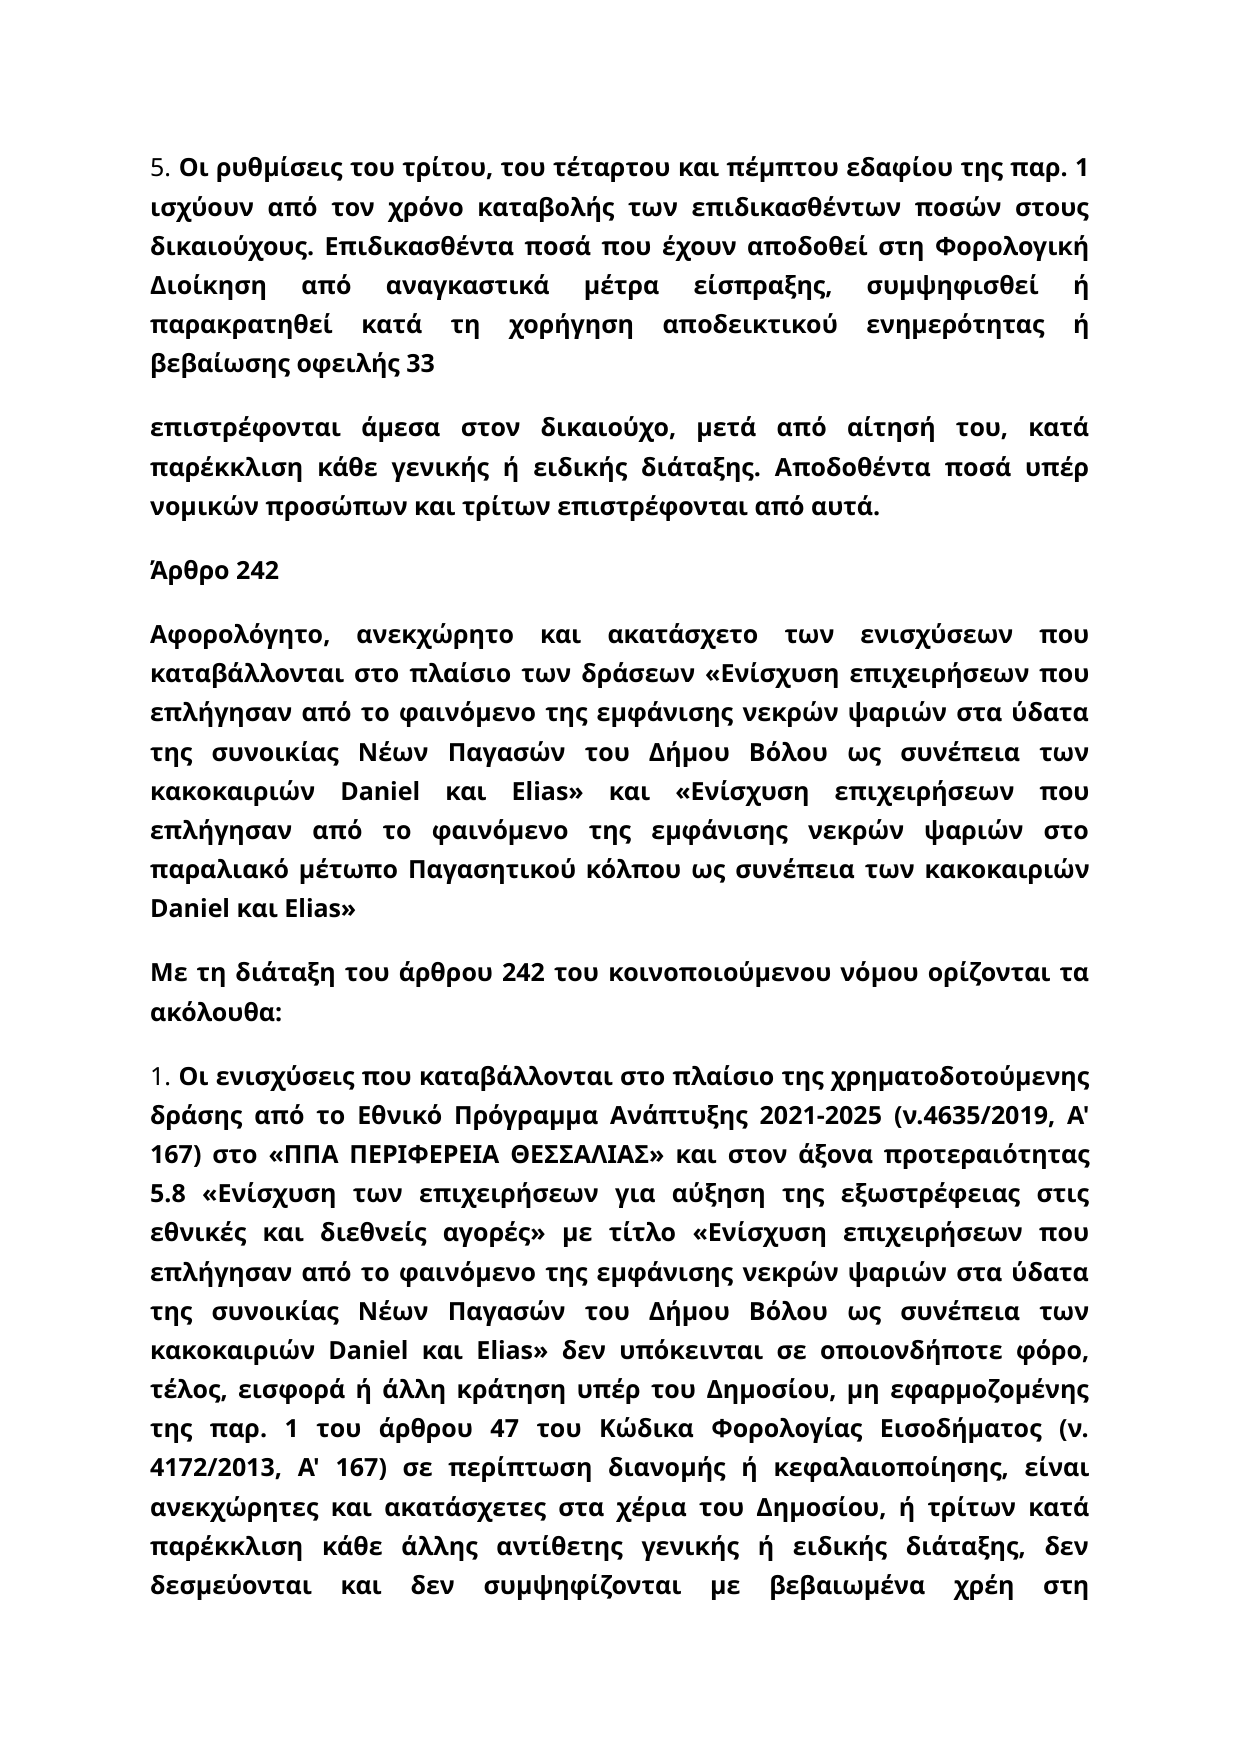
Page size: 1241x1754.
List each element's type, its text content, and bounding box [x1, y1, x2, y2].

text 5. Οι ρυθμίσεις του τρίτου, του τέταρτου και πέμπτου εδαφίου της παρ. 1 ισχύουν από τον χρόνο καταβολής των επιδικασθέντων ποσών στους δικαιούχους. Επιδικασθέντα ποσά που έχουν αποδοθεί στη Φορολογική Διοίκηση από αναγκαστικά μέτρα είσπραξης, συμψηφισθεί ή παρακρατηθεί κατά τη χορήγηση αποδεικτικού ενημερότητας ή βεβαίωσης οφειλής 33 [150, 150, 1090, 380]
text 1. Οι ενισχύσεις που καταβάλλονται στο πλαίσιο της χρηματοδοτούμενης δράσης από το Εθνικό Πρόγραμμα Ανάπτυξης 2021-2025 (ν.4635/2019, Α' 167) στο «ΠΠΑ ΠΕΡΙΦΕΡΕΙΑ ΘΕΣΣΑΛΙΑΣ» και στον άξονα προτεραιότητας 5.8 «Ενίσχυση των επιχειρήσεων για αύξηση της εξωστρέφειας στις εθνικές και διεθνείς αγορές» με τίτλο «Ενίσχυση επιχειρήσεων που επλήγησαν από το φαινόμενο της εμφάνισης νεκρών ψαριών στα ύδατα της συνοικίας Νέων Παγασών του Δήμου Βόλου ως συνέπεια των κακοκαιριών Daniel και Elias» δεν υπόκεινται σε οποιονδήποτε φόρο, τέλος, εισφορά ή άλλη κράτηση υπέρ του Δημοσίου, μη εφαρμοζομένης της παρ. 1 του άρθρου 47 του Κώδικα Φορολογίας Εισοδήματος (ν. 4172/2013, Α' 167) σε περίπτωση διανομής ή κεφαλαιοποίησης, είναι ανεκχώρητες και ακατάσχετες στα χέρια του Δημοσίου, ή τρίτων κατά παρέκκλιση κάθε άλλης αντίθετης γενικής ή ειδικής διάταξης, δεν δεσμεύονται και δεν συμψηφίζονται με βεβαιωμένα χρέη στη [150, 1058, 1090, 1602]
text επιστρέφονται άμεσα στον δικαιούχο, μετά από αίτησή του, κατά παρέκκλιση κάθε γενικής ή ειδικής διάταξης. Αποδοθέντα ποσά υπέρ νομικών προσώπων και τρίτων επιστρέφονται από αυτά. [150, 410, 1090, 522]
text Με τη διάταξη του άρθρου 242 του κοινοποιούμενου νόμου ορίζονται τα ακόλουθα: [150, 955, 1090, 1028]
text Αφορολόγητο, ανεκχώρητο και ακατάσχετο των ενισχύσεων που καταβάλλονται στο πλαίσιο των δράσεων «Ενίσχυση επιχειρήσεων που επλήγησαν από το φαινόμενο της εμφάνισης νεκρών ψαριών στα ύδατα της συνοικίας Νέων Παγασών του Δήμου Βόλου ως συνέπεια των κακοκαιριών Daniel και Elias» και «Ενίσχυση επιχειρήσεων που επλήγησαν από το φαινόμενο της εμφάνισης νεκρών ψαριών στο παραλιακό μέτωπο Παγασητικού κόλπου ως συνέπεια των κακοκαιριών Daniel και Elias» [150, 617, 1090, 925]
text Άρθρο 242 [150, 552, 1090, 587]
